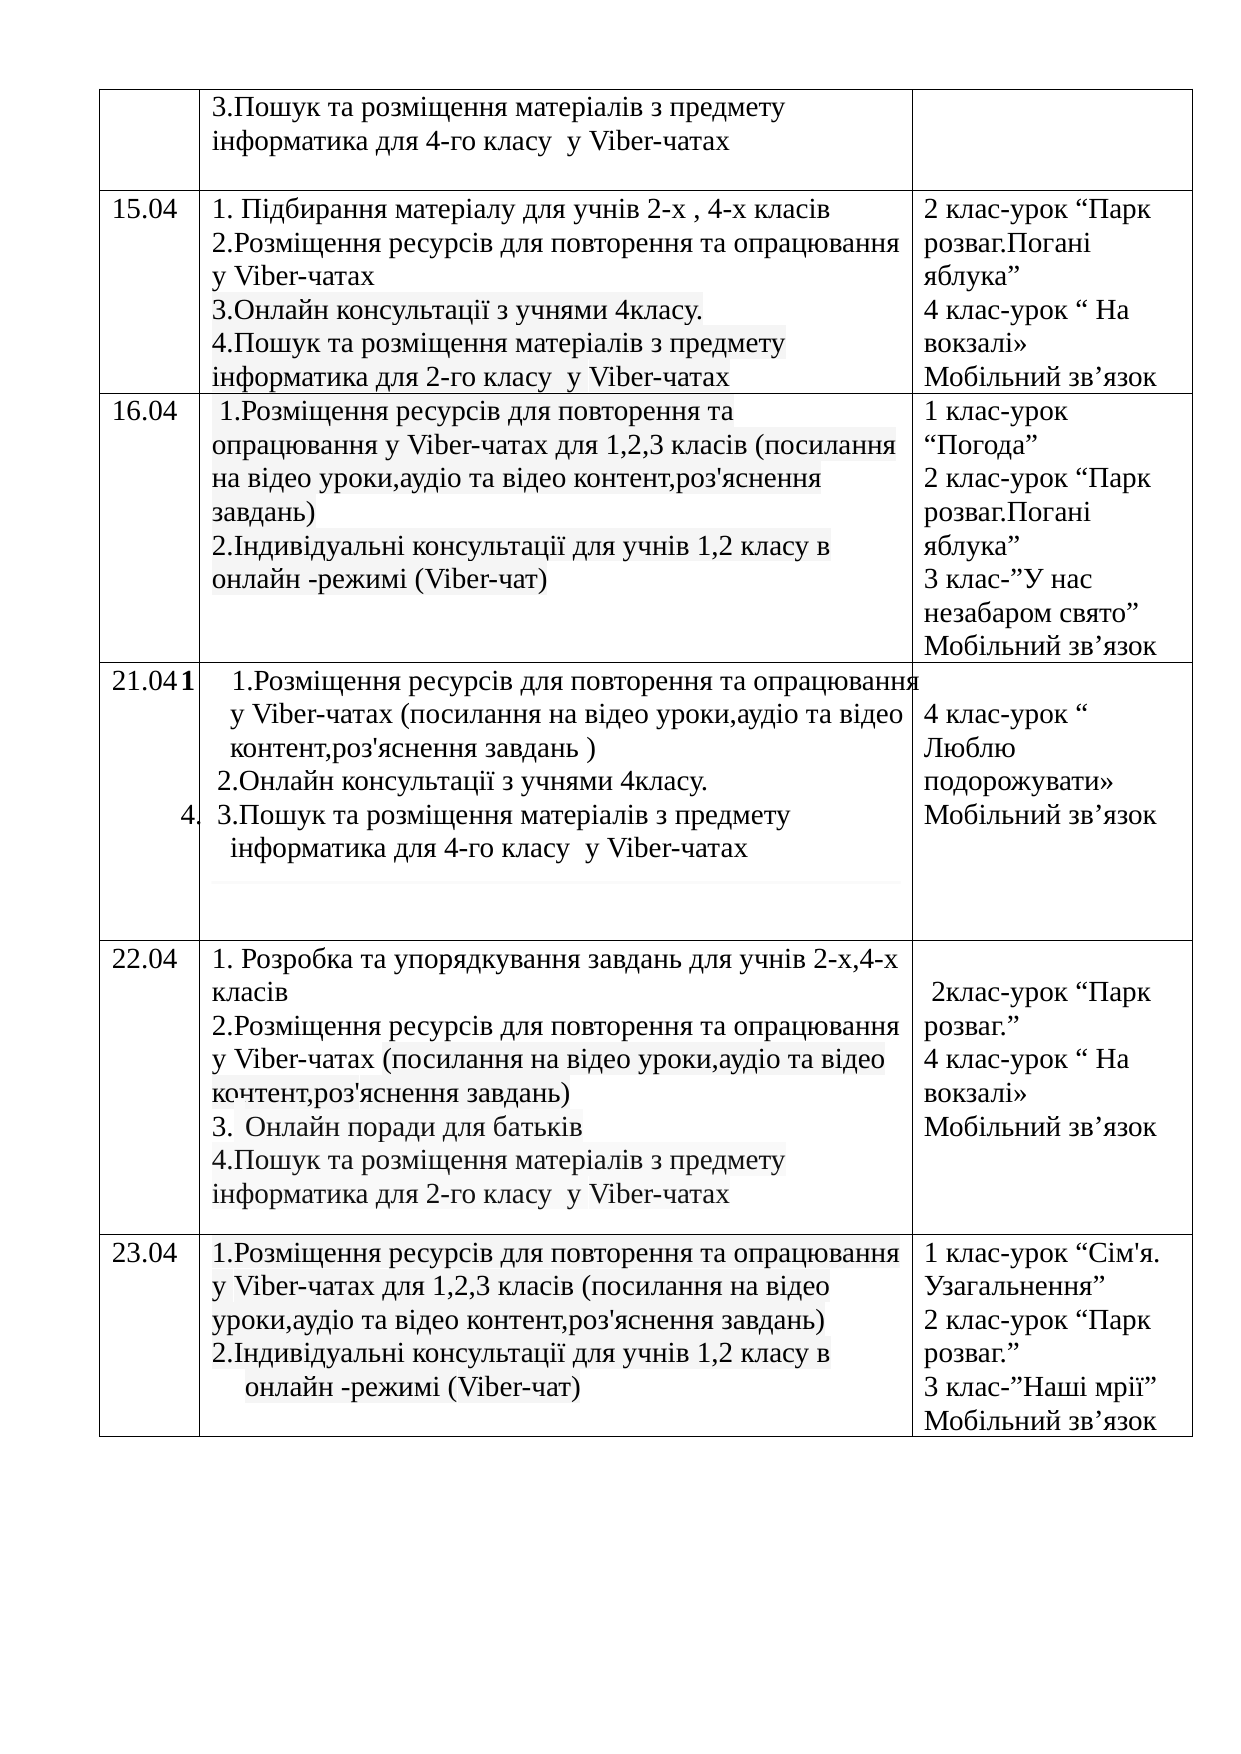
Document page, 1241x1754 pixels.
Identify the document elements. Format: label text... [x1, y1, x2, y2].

table_cell 15.04 [100, 191, 199, 392]
table_cell 22.04 [100, 941, 199, 1234]
table_cell 1. Підбирання матеріалу для учнів 2-х , 4-х класів 2.Розміщення ресурсів для повторення та опрацювання у Viber-чатах 3.Онлайн консультації з учнями 4класу. 4.Пошук та розміщення матеріалів з предмету інформатика для 2-го класу у Viber-чатах [200, 191, 912, 392]
table_cell 23.04 [100, 1235, 199, 1436]
table_cell 1.Розміщення ресурсів для повторення та опрацювання у Viber-чатах для 1,2,3 класів (посилання на відео уроки,аудіо та відео контент,роз'яснення завдань) 2.Індивідуальні консультації для учнів 1,2 класу в онлайн -режимі (Viber-чат) [200, 1235, 912, 1436]
table_cell 1 клас-урок “Погода” 2 клас-урок “Парк розваг.Погані яблука” 3 клас-”У нас незабаром свято” Мобільний зв’язок [913, 394, 1192, 662]
table_cell 1 клас-урок “Сім'я. Узагальнення” 2 клас-урок “Парк розваг.” 3 клас-”Наші мрії” Мобільний зв’язок [913, 1235, 1192, 1436]
table_cell [913, 90, 1192, 190]
table_cell 4 клас-урок “ Люблю подорожувати» Мобільний зв’язок [913, 663, 1192, 940]
table_cell 3.Пошук та розміщення матеріалів з предмету інформатика для 4-го класу у Viber-чатах [200, 90, 912, 190]
table_cell [100, 90, 199, 190]
table_cell 16.04 [100, 394, 199, 662]
table_cell 1 1.Розміщення ресурсів для повторення та опрацювання у Viber-чатах (посилання на відео уроки,аудіо та відео контент,роз'яснення завдань ) 2.Онлайн консультації з учнями 4класу. 4. 3.Пошук та розміщення матеріалів з предмету інформатика для 4-го класу у Viber-чатах [200, 663, 912, 940]
table_cell 1. Розробка та упорядкування завдань для учнів 2-х,4-х класів 2.Розміщення ресурсів для повторення та опрацювання у Viber-чатах (посилання на відео уроки,аудіо та відео контент,роз'яснення завдань) 3. Онлайн поради для батьків 4.Пошук та розміщення матеріалів з предмету інформатика для 2-го класу у Viber-чатах [200, 941, 912, 1234]
table_cell 2клас-урок “Парк розваг.” 4 клас-урок “ На вокзалі» Мобільний зв’язок [913, 941, 1192, 1234]
table_cell 2 клас-урок “Парк розваг.Погані яблука” 4 клас-урок “ На вокзалі» Мобільний зв’язок [913, 191, 1192, 392]
table_cell 1.Розміщення ресурсів для повторення та опрацювання у Viber-чатах для 1,2,3 класів (посилання на відео уроки,аудіо та відео контент,роз'яснення завдань) 2.Індивідуальні консультації для учнів 1,2 класу в онлайн -режимі (Viber-чат) [200, 394, 912, 662]
table_cell 21.04 [100, 663, 199, 940]
